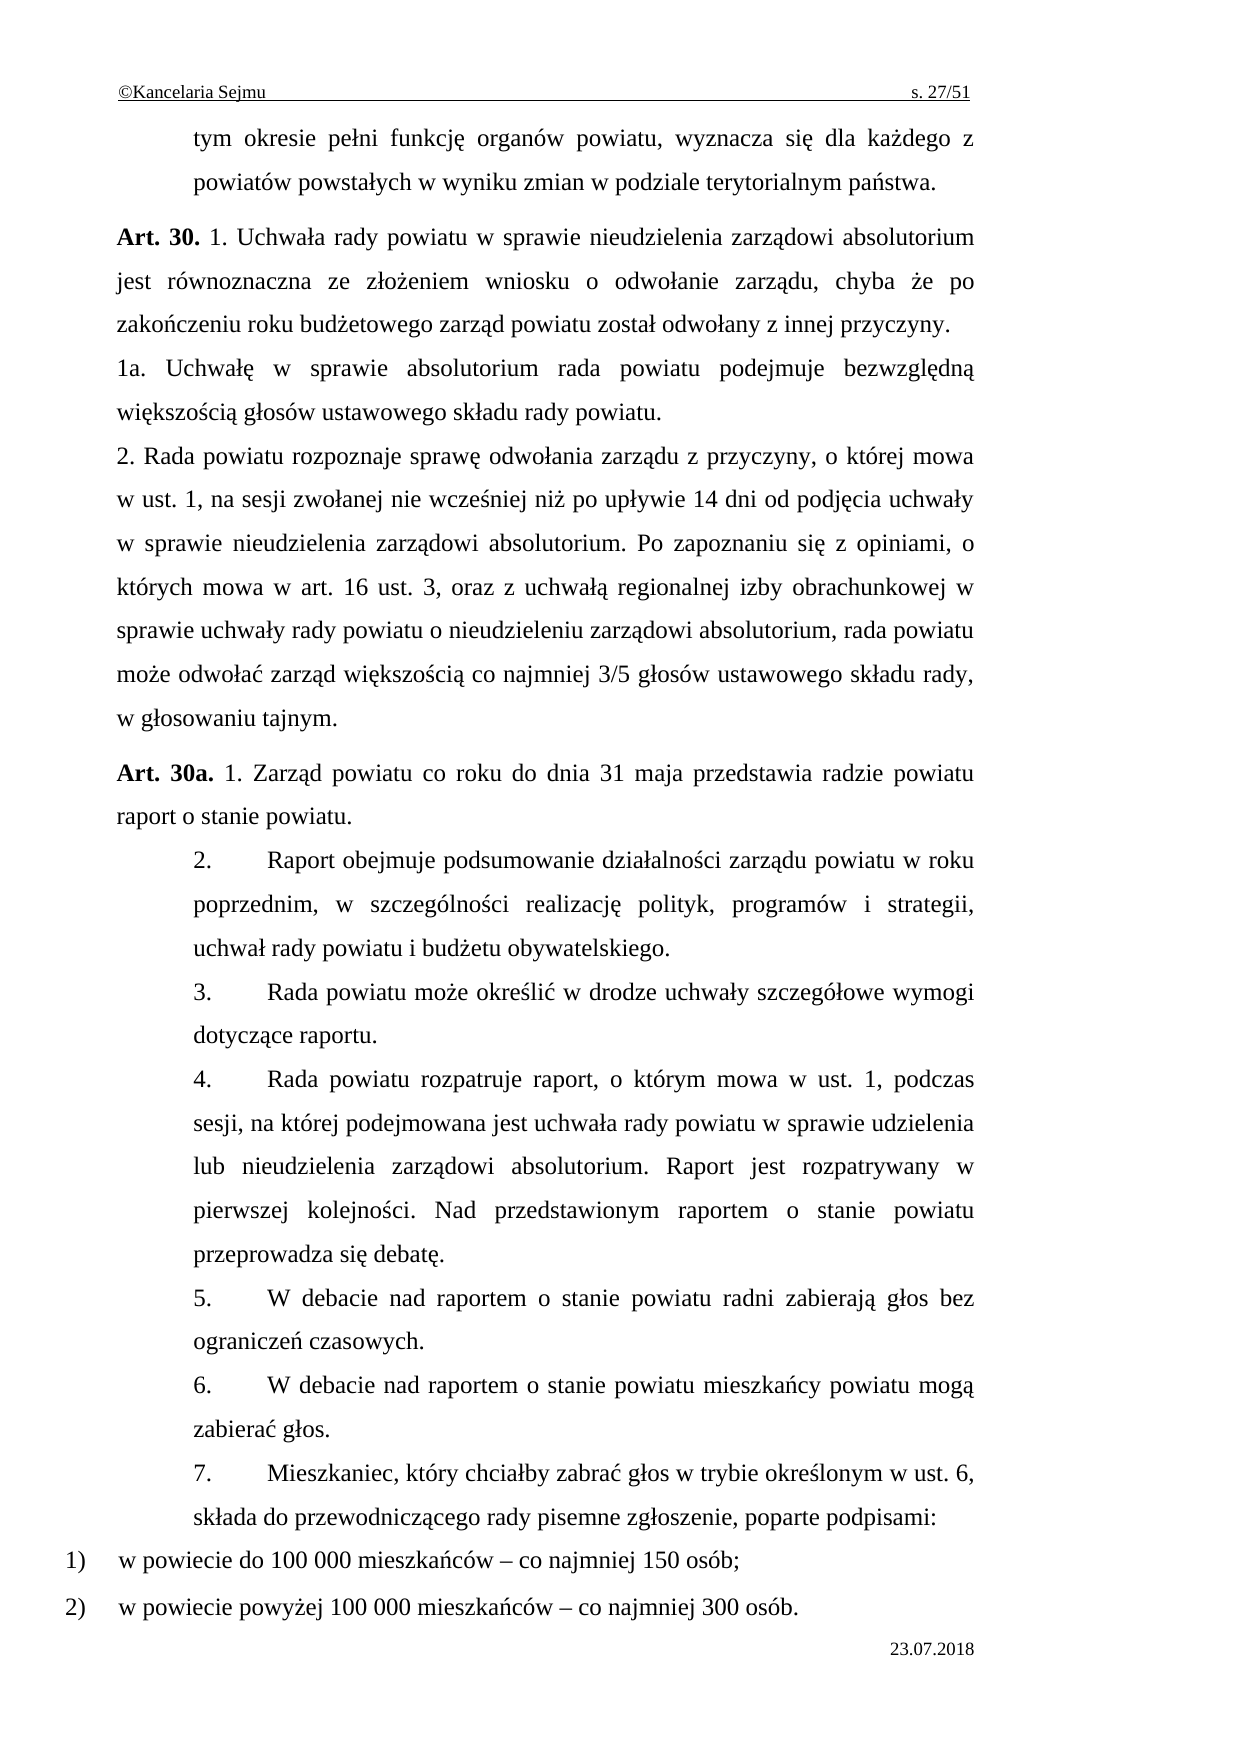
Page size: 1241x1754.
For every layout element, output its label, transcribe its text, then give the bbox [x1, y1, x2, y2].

text 2. Rada powiatu rozpoznaje sprawę odwołania zarządu z przyczyny, o której mowa w ust. 1, na sesji zwołanej nie wcześniej niż po upływie 14 dni od podjęcia uchwały w sprawie nieudzielenia zarządowi absolutorium. Po zapoznaniu się z opiniami, o których mowa w art. 16 ust. 3, oraz z uchwałą regionalnej izby obrachunkowej w sprawie uchwały rady powiatu o nieudzieleniu zarządowi absolutorium, rada powiatu może odwołać zarząd większością co najmniej 3/5 głosów ustawowego składu rady, w głosowaniu tajnym. [116, 441, 975, 732]
text 1a. Uchwałę w sprawie absolutorium rada powiatu podejmuje bezwzględną większością głosów ustawowego składu rady powiatu. [116, 353, 975, 426]
text Art. 30a. 1. Zarząd powiatu co roku do dnia 31 maja przedstawia radzie powiatu raport o stanie powiatu. [116, 758, 975, 830]
text Art. 30. 1. Uchwała rady powiatu w sprawie nieudzielenia zarządowi absolutorium jest równoznaczna ze złożeniem wniosku o odwołanie zarządu, chyba że po zakończeniu roku budżetowego zarząd powiatu został odwołany z innej przyczyny. [116, 222, 975, 338]
list Rada powiatu rozpatruje raport, o którym mowa w ust. 1, podczas sesji, na której podejmowana jest uchwała rady powiatu w sprawie udzielenia lub nieudzielenia zarządowi absolutorium. Raport jest rozpatrywany w pierwszej kolejności. Nad przedstawionym raportem o stanie powiatu przeprowadza się debatę. [193, 1064, 975, 1267]
list Raport obejmuje podsumowanie działalności zarządu powiatu w roku poprzednim, w szczególności realizację polityk, programów i strategii, uchwał rady powiatu i budżetu obywatelskiego. [193, 845, 975, 961]
list W debacie nad raportem o stanie powiatu mieszkańcy powiatu mogą zabierać głos. [193, 1370, 975, 1443]
list Rada powiatu może określić w drodze uchwały szczegółowe wymogi dotyczące raportu. [193, 977, 975, 1049]
list Mieszkaniec, który chciałby zabrać głos w trybie określonym w ust. 6, składa do przewodniczącego rady pisemne zgłoszenie, poparte podpisami: [193, 1458, 975, 1530]
list W debacie nad raportem o stanie powiatu radni zabierają głos bez ograniczeń czasowych. [193, 1283, 975, 1355]
list w powiecie do 100 000 mieszkańców – co najmniej 150 osób; [65, 1546, 975, 1574]
list w powiecie powyżej 100 000 mieszkańców – co najmniej 300 osób. [65, 1592, 975, 1621]
list tym okresie pełni funkcję organów powiatu, wyznacza się dla każdego z powiatów powstałych w wyniku zmian w podziale terytorialnym państwa. [193, 123, 975, 196]
